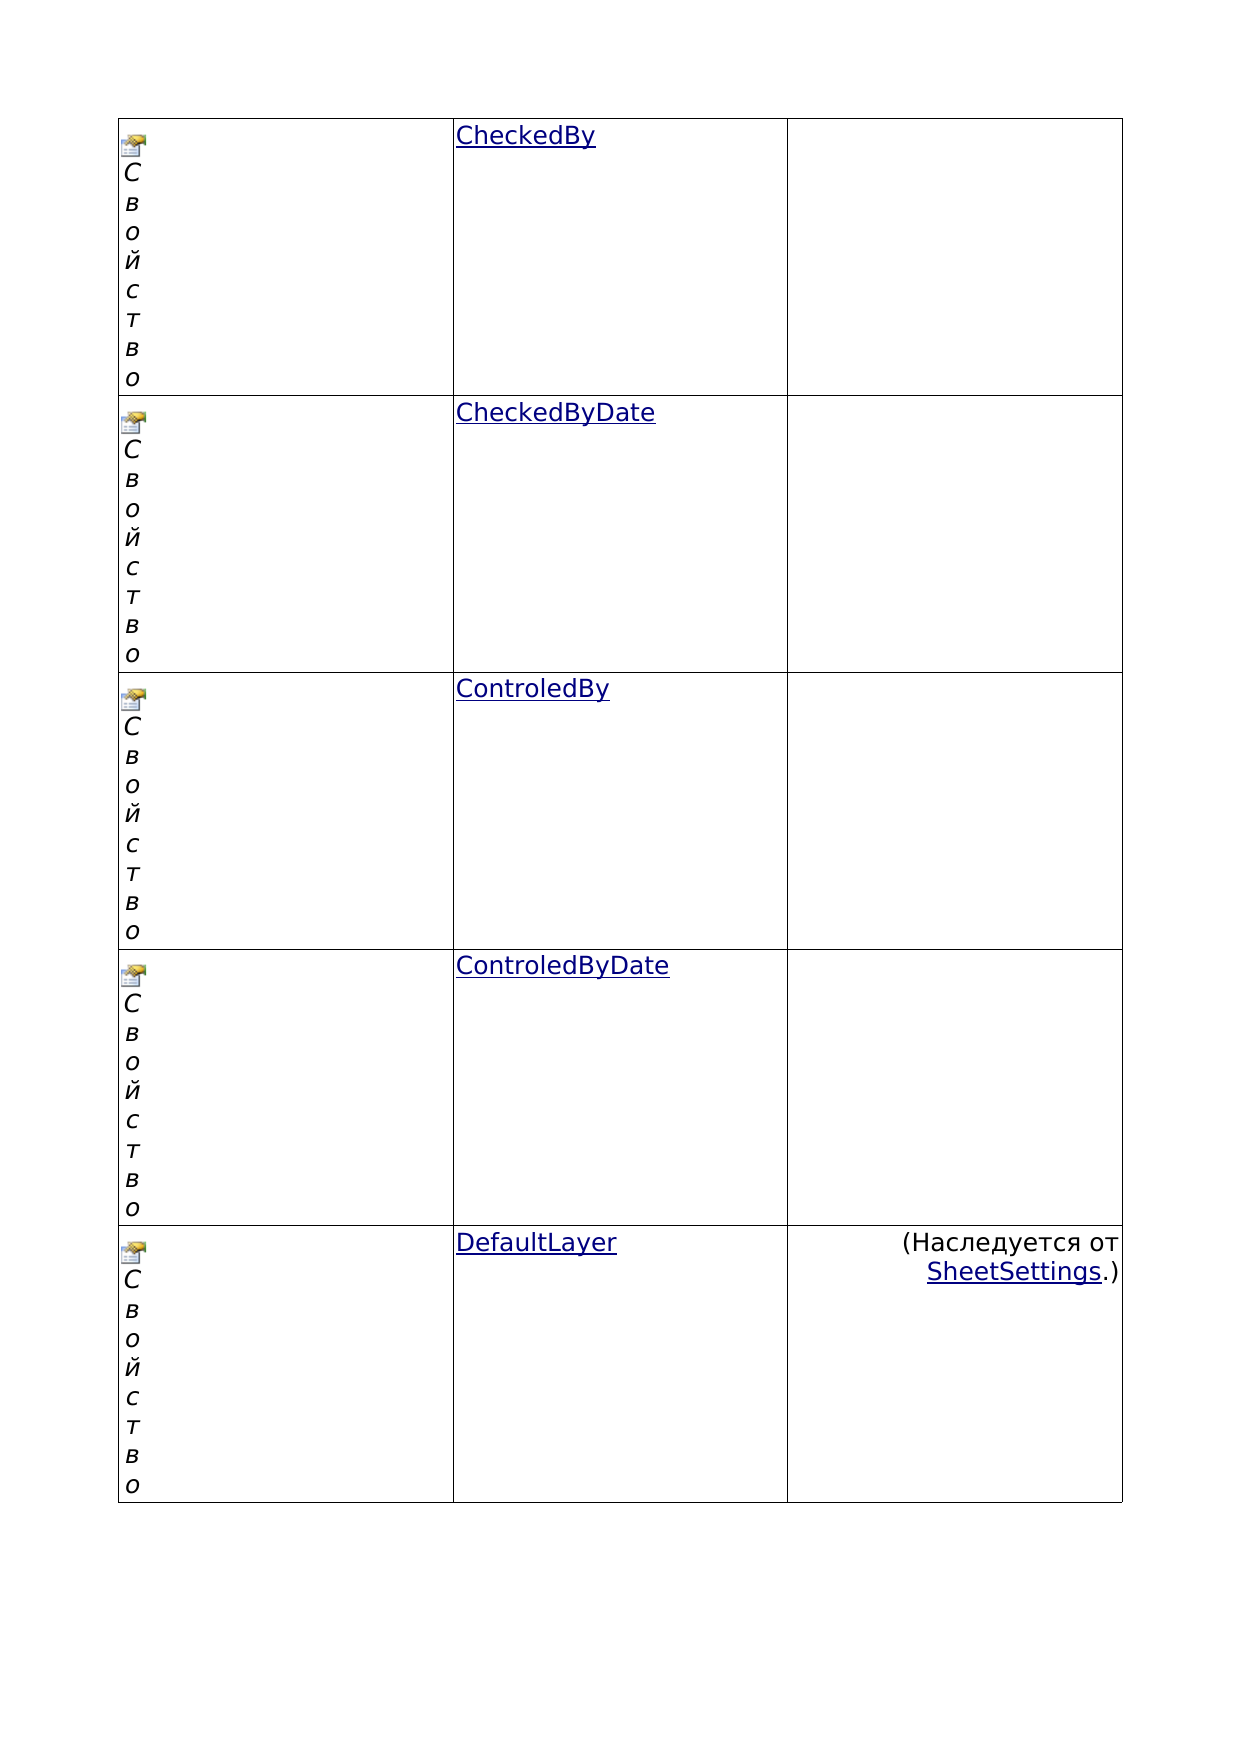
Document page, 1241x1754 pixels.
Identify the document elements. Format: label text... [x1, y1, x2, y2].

table_cell [788, 396, 1122, 672]
picture [121, 410, 147, 436]
table_cell [788, 673, 1122, 948]
table_cell [788, 119, 1122, 395]
table_cell [119, 1226, 453, 1502]
table_cell CheckedBy [454, 119, 787, 395]
table_cell [119, 950, 453, 1225]
table_cell [119, 396, 453, 672]
table_cell (Наследуется от SheetSettings.) [788, 1226, 1122, 1502]
table_cell [119, 673, 453, 948]
picture [121, 963, 147, 989]
table_cell ControledBy [454, 673, 787, 948]
table_cell [788, 950, 1122, 1225]
table_cell [119, 119, 453, 395]
picture [121, 1240, 147, 1266]
picture [121, 133, 147, 159]
table_cell CheckedByDate [454, 396, 787, 672]
table_cell DefaultLayer [454, 1226, 787, 1502]
table_cell ControledByDate [454, 950, 787, 1225]
picture [121, 687, 147, 713]
